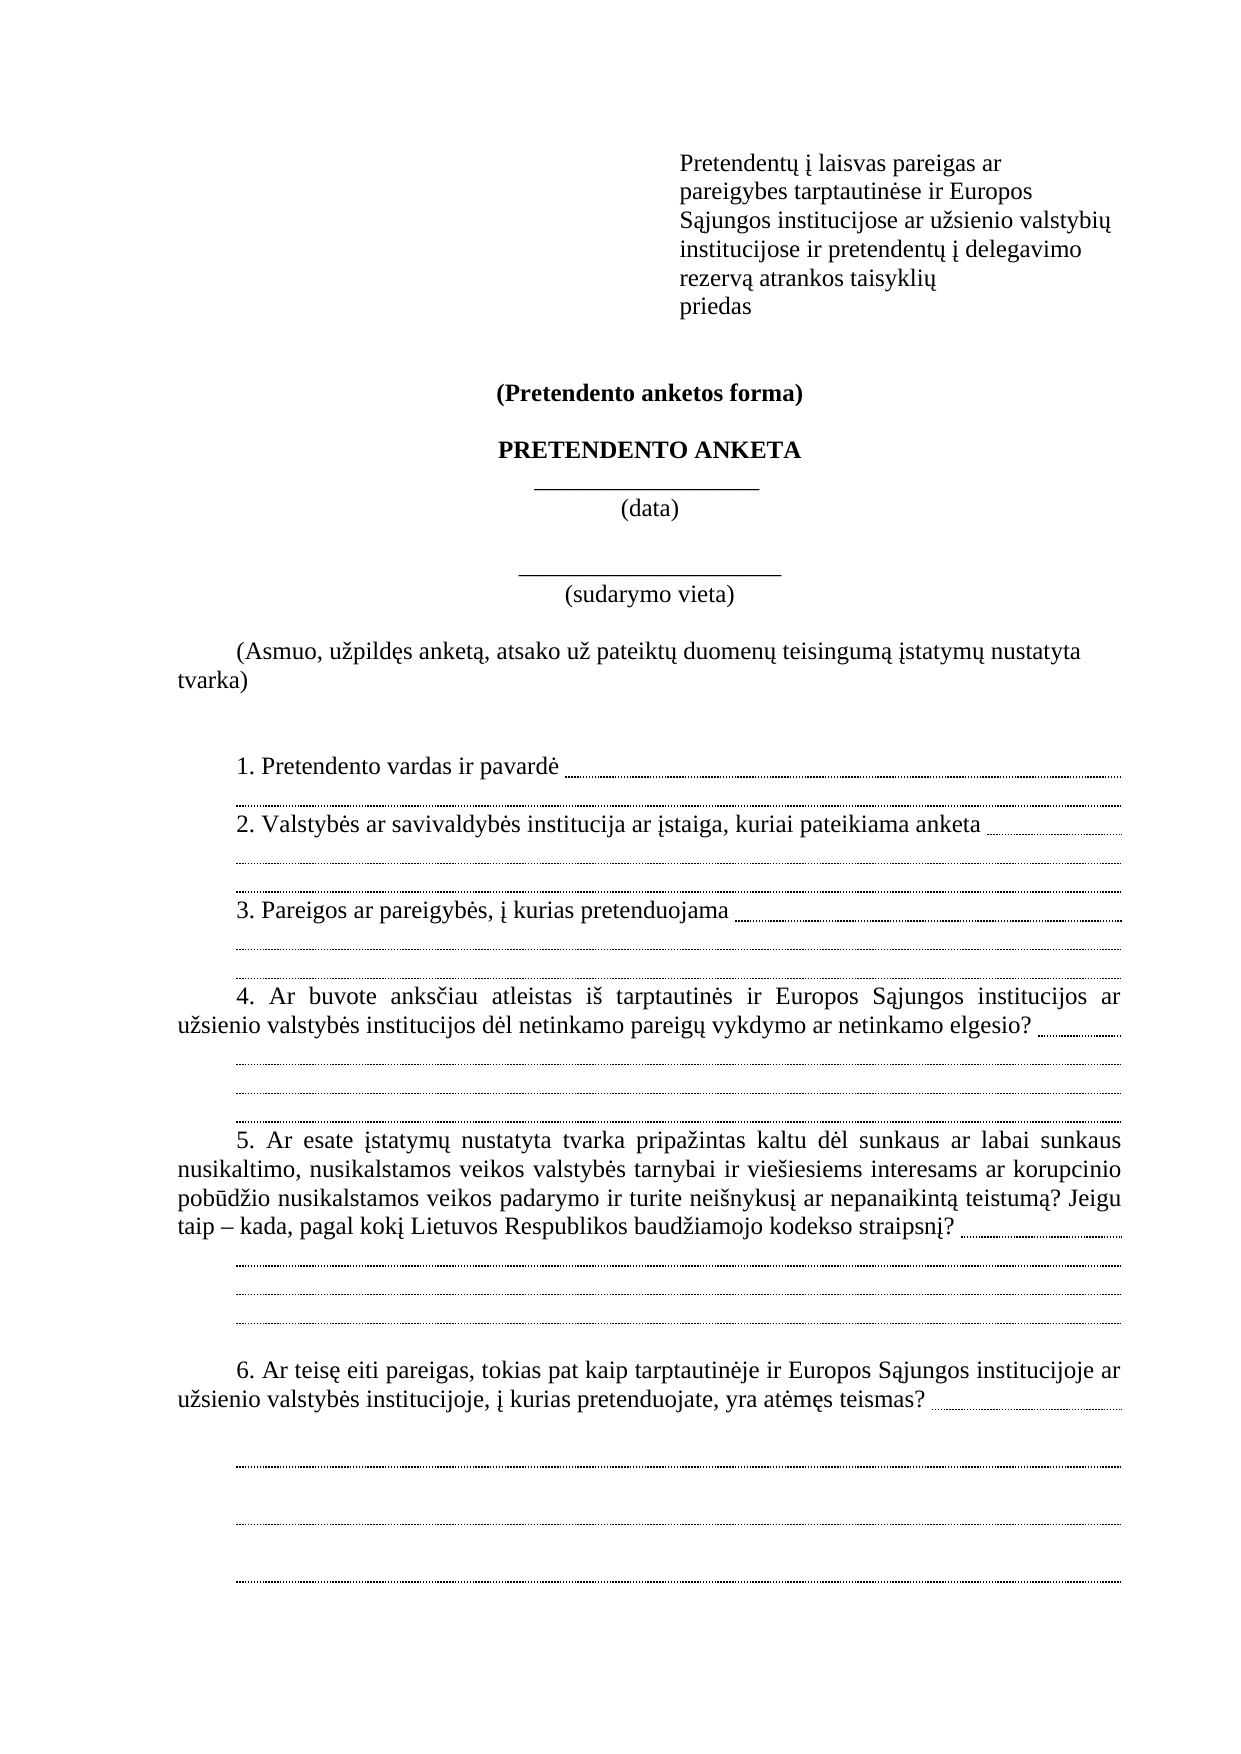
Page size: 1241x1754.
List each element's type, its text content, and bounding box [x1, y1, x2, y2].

text PRETENDENTO ANKETA [177, 435, 1122, 464]
text 1. Pretendento vardas ir pavardė [177, 751, 1122, 780]
text 2. Valstybės ar savivaldybės institucija ar įstaiga, kuriai pateikiama anketa [177, 809, 1122, 838]
text (data) [177, 493, 1122, 521]
text 3. Pareigos ar pareigybės, į kurias pretenduojama [177, 895, 1122, 924]
text 6. Ar teisę eiti pareigas, tokias pat kaip tarptautinėje ir Europos Sąjungos institucijoje ar užsienio valstybės institucijoje, į kurias pretenduojate, yra atėmęs teismas? [177, 1355, 1122, 1413]
text (Pretendento anketos forma) [177, 378, 1122, 406]
text 4. Ar buvote anksčiau atleistas iš tarptautinės ir Europos Sąjungos institucijos ar užsienio valstybės institucijos dėl netinkamo pareigų vykdymo ar netinkamo elgesio? [177, 981, 1122, 1039]
text pareigybes tarptautinėse ir Europos Sąjungos institucijose ar užsienio valstybių institucijose ir pretendentų į delegavimo rezervą atrankos taisyklių [679, 176, 1122, 291]
text __________________ [177, 464, 1122, 493]
text _____________________ [177, 550, 1122, 579]
text Pretendentų į laisvas pareigas ar [679, 148, 1122, 176]
text (sudarymo vieta) [177, 579, 1122, 608]
text priedas [679, 291, 1122, 320]
text 5. Ar esate įstatymų nustatyta tvarka pripažintas kaltu dėl sunkaus ar labai sunkaus nusikaltimo, nusikalstamos veikos valstybės tarnybai ir viešiesiems interesams ar korupcinio pobūdžio nusikalstamos veikos padarymo ir turite neišnykusį ar nepanaikintą teistumą? Jeigu taip – kada, pagal kokį Lietuvos Respublikos baudžiamojo kodekso straipsnį? [177, 1125, 1122, 1240]
text (Asmuo, užpildęs anketą, atsako už pateiktų duomenų teisingumą įstatymų nustatyta tvarka) [177, 636, 1122, 694]
